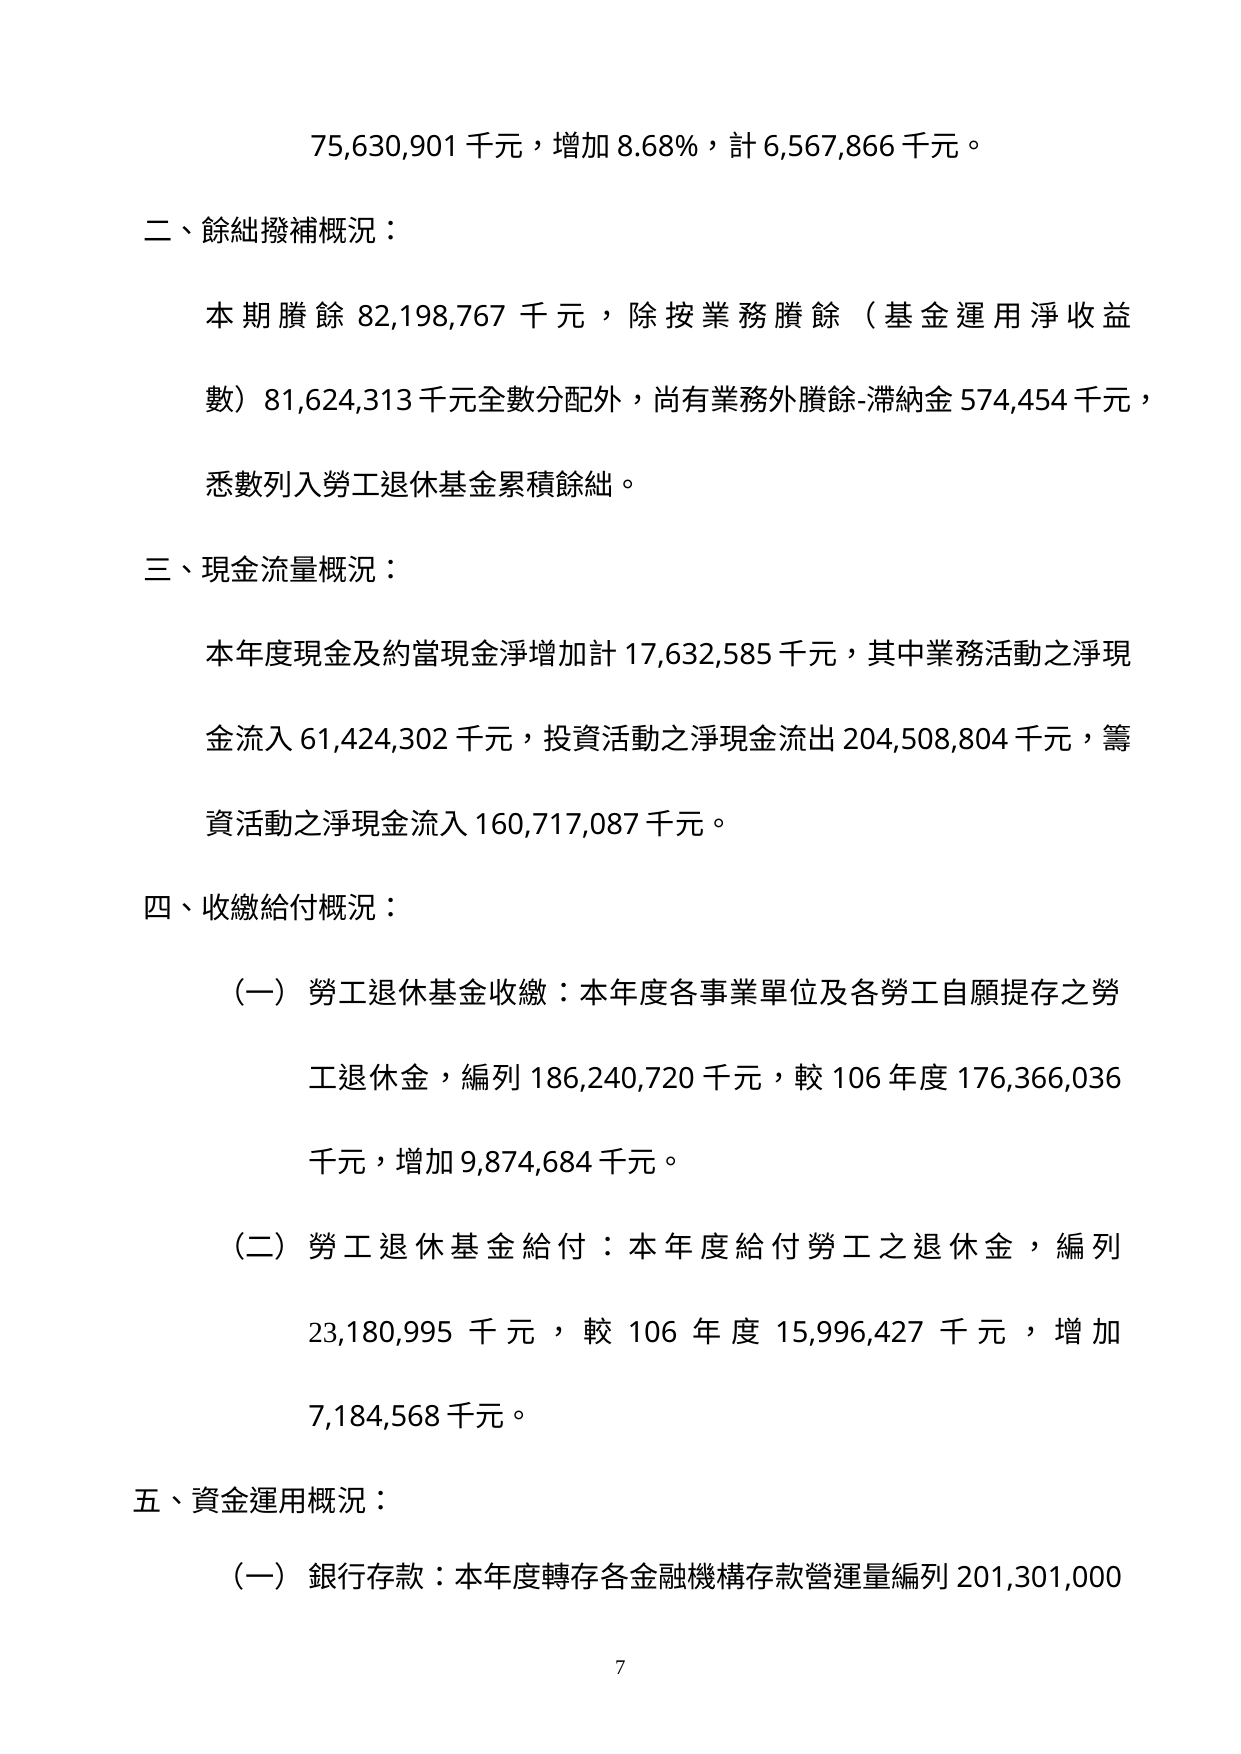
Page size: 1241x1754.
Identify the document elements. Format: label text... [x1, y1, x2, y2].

list 二、餘絀撥補概況： [143, 208, 1132, 250]
list 勞工退休基金給付：本年度給付勞工之退休金，編列23,180,995千元，較106年度15,996,427千元，增加7,184,568千元。 [216, 1224, 1122, 1435]
list 勞工退休基金收繳：本年度各事業單位及各勞工自願提存之勞工退休金，編列186,240,720千元，較106年度176,366,036千元，增加9,874,684千元。 [216, 969, 1122, 1181]
text 本年度現金及約當現金淨增加計17,632,585千元，其中業務活動之淨現金流入61,424,302千元，投資活動之淨現金流出204,508,804千元，籌資活動之淨現金流入160,717,087千元。 [206, 631, 1132, 843]
text 五、資金運用概況： [118, 1478, 1122, 1520]
text 四、收繳給付概況： [143, 885, 1132, 927]
list 75,630,901千元，增加8.68%，計6,567,866千元。 [218, 123, 1132, 165]
text 本期賸餘82,198,767千元，除按業務賸餘（基金運用淨收益數）81,624,313千元全數分配外，尚有業務外賸餘-滯納金574,454千元，悉數列入勞工退休基金累積餘絀。 [205, 292, 1132, 504]
list 銀行存款：本年度轉存各金融機構存款營運量編列201,301,000 [216, 1541, 1122, 1609]
text 三、現金流量概況： [143, 546, 1132, 588]
